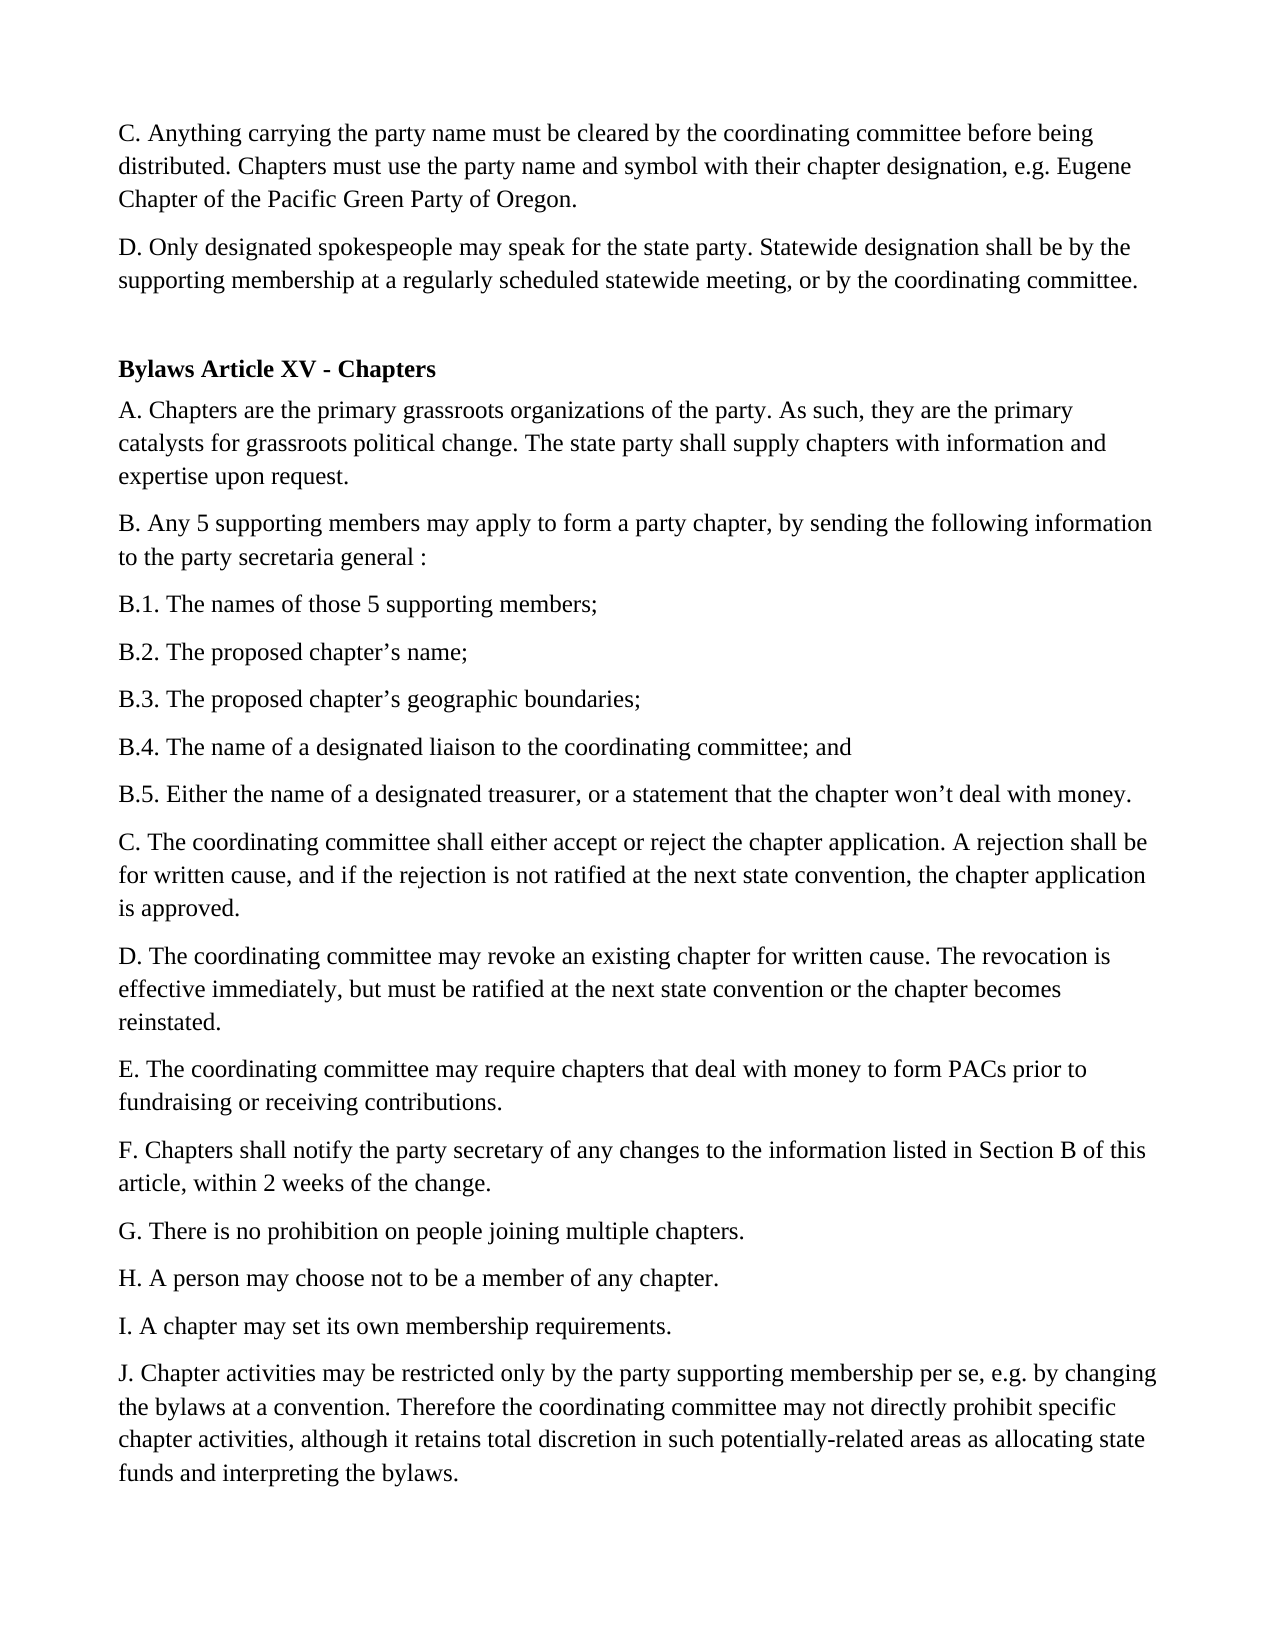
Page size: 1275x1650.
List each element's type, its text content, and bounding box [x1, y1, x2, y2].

text C. The coordinating committee shall either accept or reject the chapter application. A rejection shall be for written cause, and if the rejection is not ratified at the next state convention, the chapter application is approved. [118, 827, 1157, 922]
text B.2. The proposed chapter’s name; [118, 637, 1157, 666]
text B.3. The proposed chapter’s geographic boundaries; [118, 684, 1157, 713]
text F. Chapters shall notify the party secretary of any changes to the information listed in Section B of this article, within 2 weeks of the change. [118, 1135, 1157, 1197]
text A. Chapters are the primary grassroots organizations of the party. As such, they are the primary catalysts for grassroots political change. The state party shall supply chapters with information and expertise upon request. [118, 395, 1157, 490]
text B. Any 5 supporting members may apply to form a party chapter, by sending the following information to the party secretaria general : [118, 508, 1157, 570]
subtitle Bylaws Article XV - Chapters [118, 354, 1157, 382]
text C. Anything carrying the party name must be cleared by the coordinating committee before being distributed. Chapters must use the party name and symbol with their chapter designation, e.g. Eugene Chapter of the Pacific Green Party of Oregon. [118, 118, 1157, 213]
text B.5. Either the name of a designated treasurer, or a statement that the chapter won’t deal with money. [118, 779, 1157, 808]
text B.1. The names of those 5 supporting members; [118, 589, 1157, 618]
text E. The coordinating committee may require chapters that deal with money to form PACs prior to fundraising or receiving contributions. [118, 1054, 1157, 1116]
text D. Only designated spokespeople may speak for the state party. Statewide designation shall be by the supporting membership at a regularly scheduled statewide meeting, or by the coordinating committee. [118, 232, 1157, 293]
text H. A person may choose not to be a member of any chapter. [118, 1263, 1157, 1292]
text G. There is no prohibition on people joining multiple chapters. [118, 1216, 1157, 1244]
text I. A chapter may set its own membership requirements. [118, 1311, 1157, 1340]
text B.4. The name of a designated liaison to the coordinating committee; and [118, 732, 1157, 761]
text J. Chapter activities may be restricted only by the party supporting membership per se, e.g. by changing the bylaws at a convention. Therefore the coordinating committee may not directly prohibit specific chapter activities, although it retains total discretion in such potentially-related areas as allocating state funds and interpreting the bylaws. [118, 1358, 1157, 1486]
text D. The coordinating committee may revoke an existing chapter for written cause. The revocation is effective immediately, but must be ratified at the next state convention or the chapter becomes reinstated. [118, 941, 1157, 1036]
